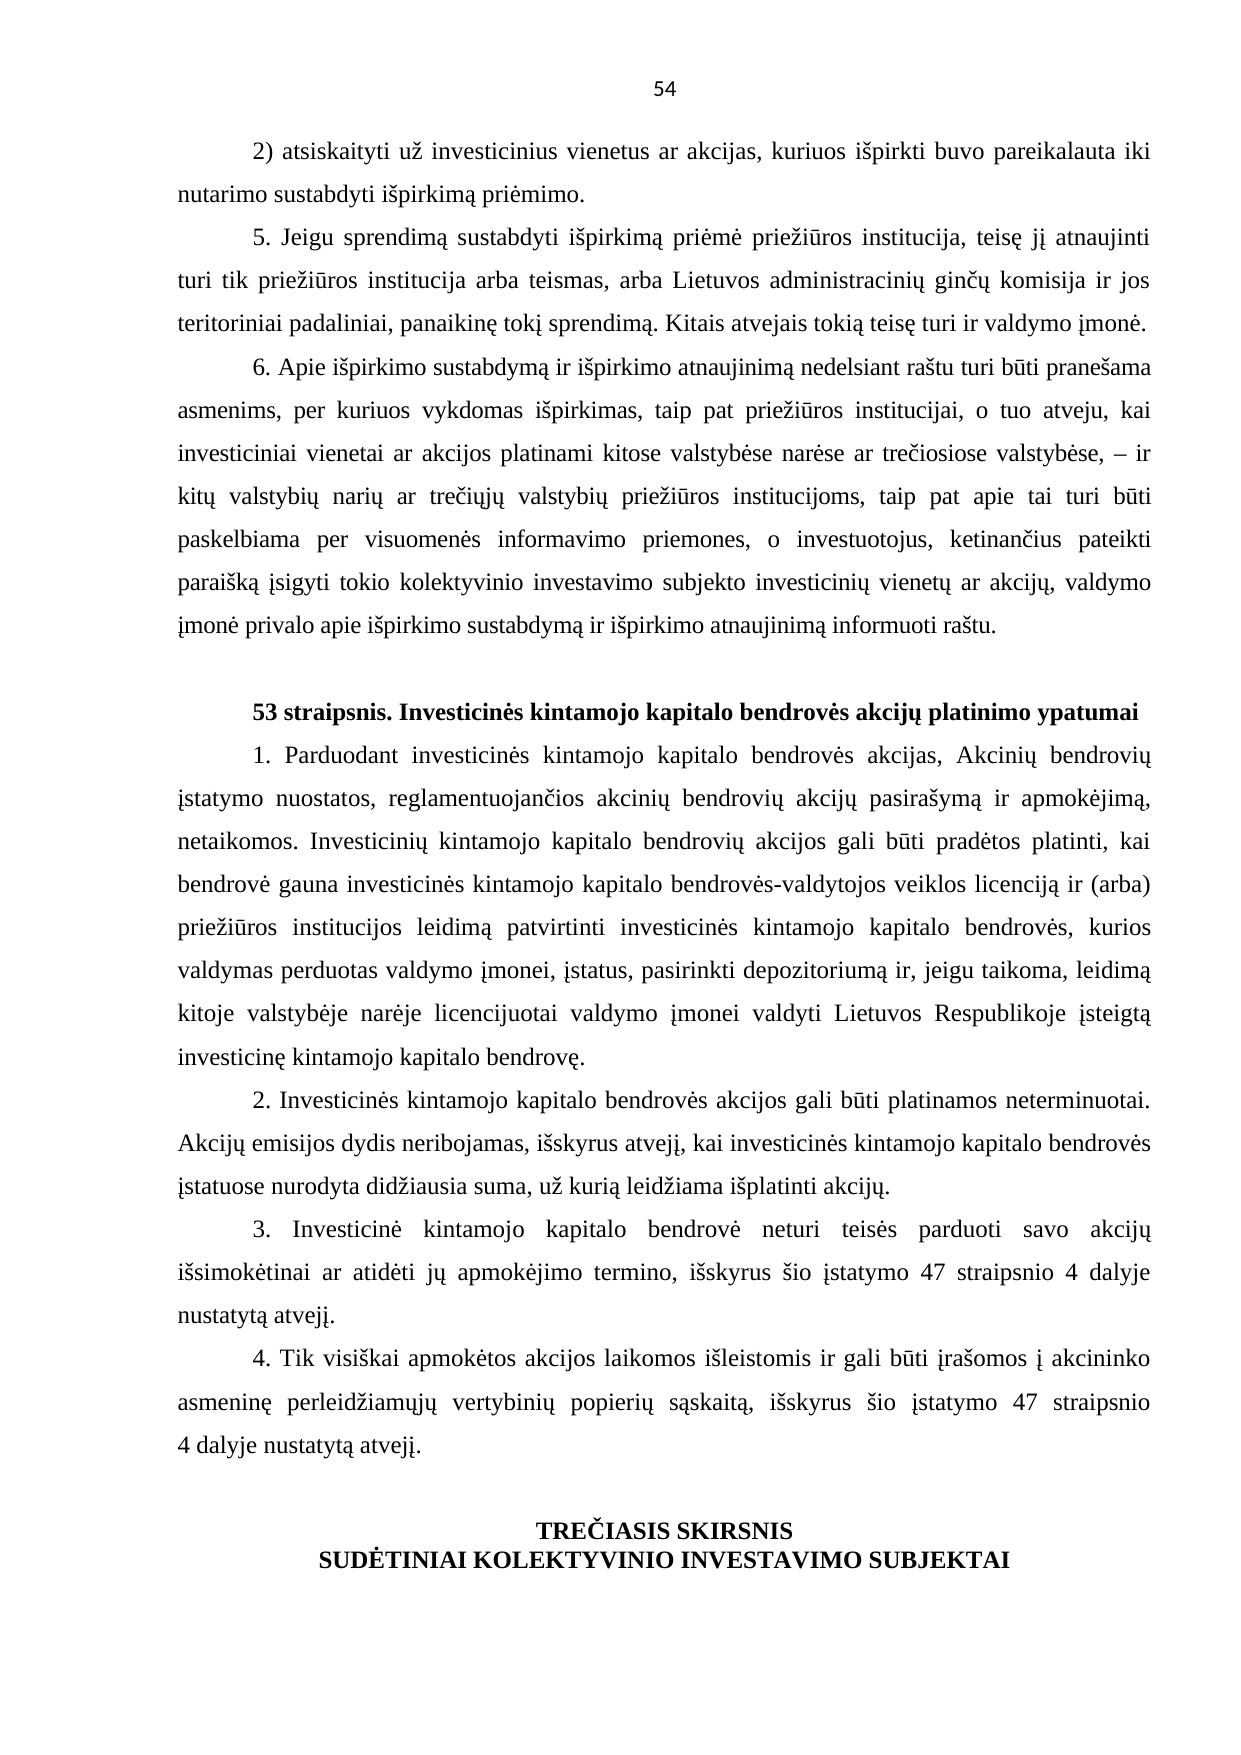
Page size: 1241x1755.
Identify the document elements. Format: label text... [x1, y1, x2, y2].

text 3. Investicinė kintamojo kapitalo bendrovė neturi teisės parduoti savo akcijų išsimokėtinai ar atidėti jų apmokėjimo termino, išskyrus šio įstatymo 47 straipsnio 4 dalyje nustatytą atvejį. [177, 1214, 1152, 1329]
text 53 straipsnis. Investicinės kintamojo kapitalo bendrovės akcijų platinimo ypatumai [177, 697, 1152, 725]
text 5. Jeigu sprendimą sustabdyti išpirkimą priėmė priežiūros institucija, teisę jį atnaujinti turi tik priežiūros institucija arba teismas, arba Lietuvos administracinių ginčų komisija ir jos teritoriniai padaliniai, panaikinę tokį sprendimą. Kitais atvejais tokią teisę turi ir valdymo įmonė. [177, 222, 1152, 337]
text 2) atsiskaityti už investicinius vienetus ar akcijas, kuriuos išpirkti buvo pareikalauta iki nutarimo sustabdyti išpirkimą priėmimo. [177, 136, 1152, 208]
text 1. Parduodant investicinės kintamojo kapitalo bendrovės akcijas, Akcinių bendrovių įstatymo nuostatos, reglamentuojančios akcinių bendrovių akcijų pasirašymą ir apmokėjimą, netaikomos. Investicinių kintamojo kapitalo bendrovių akcijos gali būti pradėtos platinti, kai bendrovė gauna investicinės kintamojo kapitalo bendrovės-valdytojos veiklos licenciją ir (arba) priežiūros institucijos leidimą patvirtinti investicinės kintamojo kapitalo bendrovės, kurios valdymas perduotas valdymo įmonei, įstatus, pasirinkti depozitoriumą ir, jeigu taikoma, leidimą kitoje valstybėje narėje licencijuotai valdymo įmonei valdyti Lietuvos Respublikoje įsteigtą investicinę kintamojo kapitalo bendrovę. [177, 740, 1152, 1070]
text SUDĖTINIAI KOLEKTYVINIO INVESTAVIMO SUBJEKTAI [177, 1545, 1152, 1573]
text 6. Apie išpirkimo sustabdymą ir išpirkimo atnaujinimą nedelsiant raštu turi būti pranešama asmenims, per kuriuos vykdomas išpirkimas, taip pat priežiūros institucijai, o tuo atveju, kai investiciniai vienetai ar akcijos platinami kitose valstybėse narėse ar trečiosiose valstybėse, – ir kitų valstybių narių ar trečiųjų valstybių priežiūros institucijoms, taip pat apie tai turi būti paskelbiama per visuomenės informavimo priemones, o investuotojus, ketinančius pateikti paraišką įsigyti tokio kolektyvinio investavimo subjekto investicinių vienetų ar akcijų, valdymo įmonė privalo apie išpirkimo sustabdymą ir išpirkimo atnaujinimą informuoti raštu. [177, 352, 1152, 639]
text TREČIASIS SKIRSNIS [177, 1516, 1152, 1545]
text 4. Tik visiškai apmokėtos akcijos laikomos išleistomis ir gali būti įrašomos į akcininko asmeninę perleidžiamųjų vertybinių popierių sąskaitą, išskyrus šio įstatymo 47 straipsnio 4 dalyje nustatytą atvejį. [177, 1343, 1152, 1458]
text 2. Investicinės kintamojo kapitalo bendrovės akcijos gali būti platinamos neterminuotai. Akcijų emisijos dydis neribojamas, išskyrus atvejį, kai investicinės kintamojo kapitalo bendrovės įstatuose nurodyta didžiausia suma, už kurią leidžiama išplatinti akcijų. [177, 1085, 1152, 1200]
